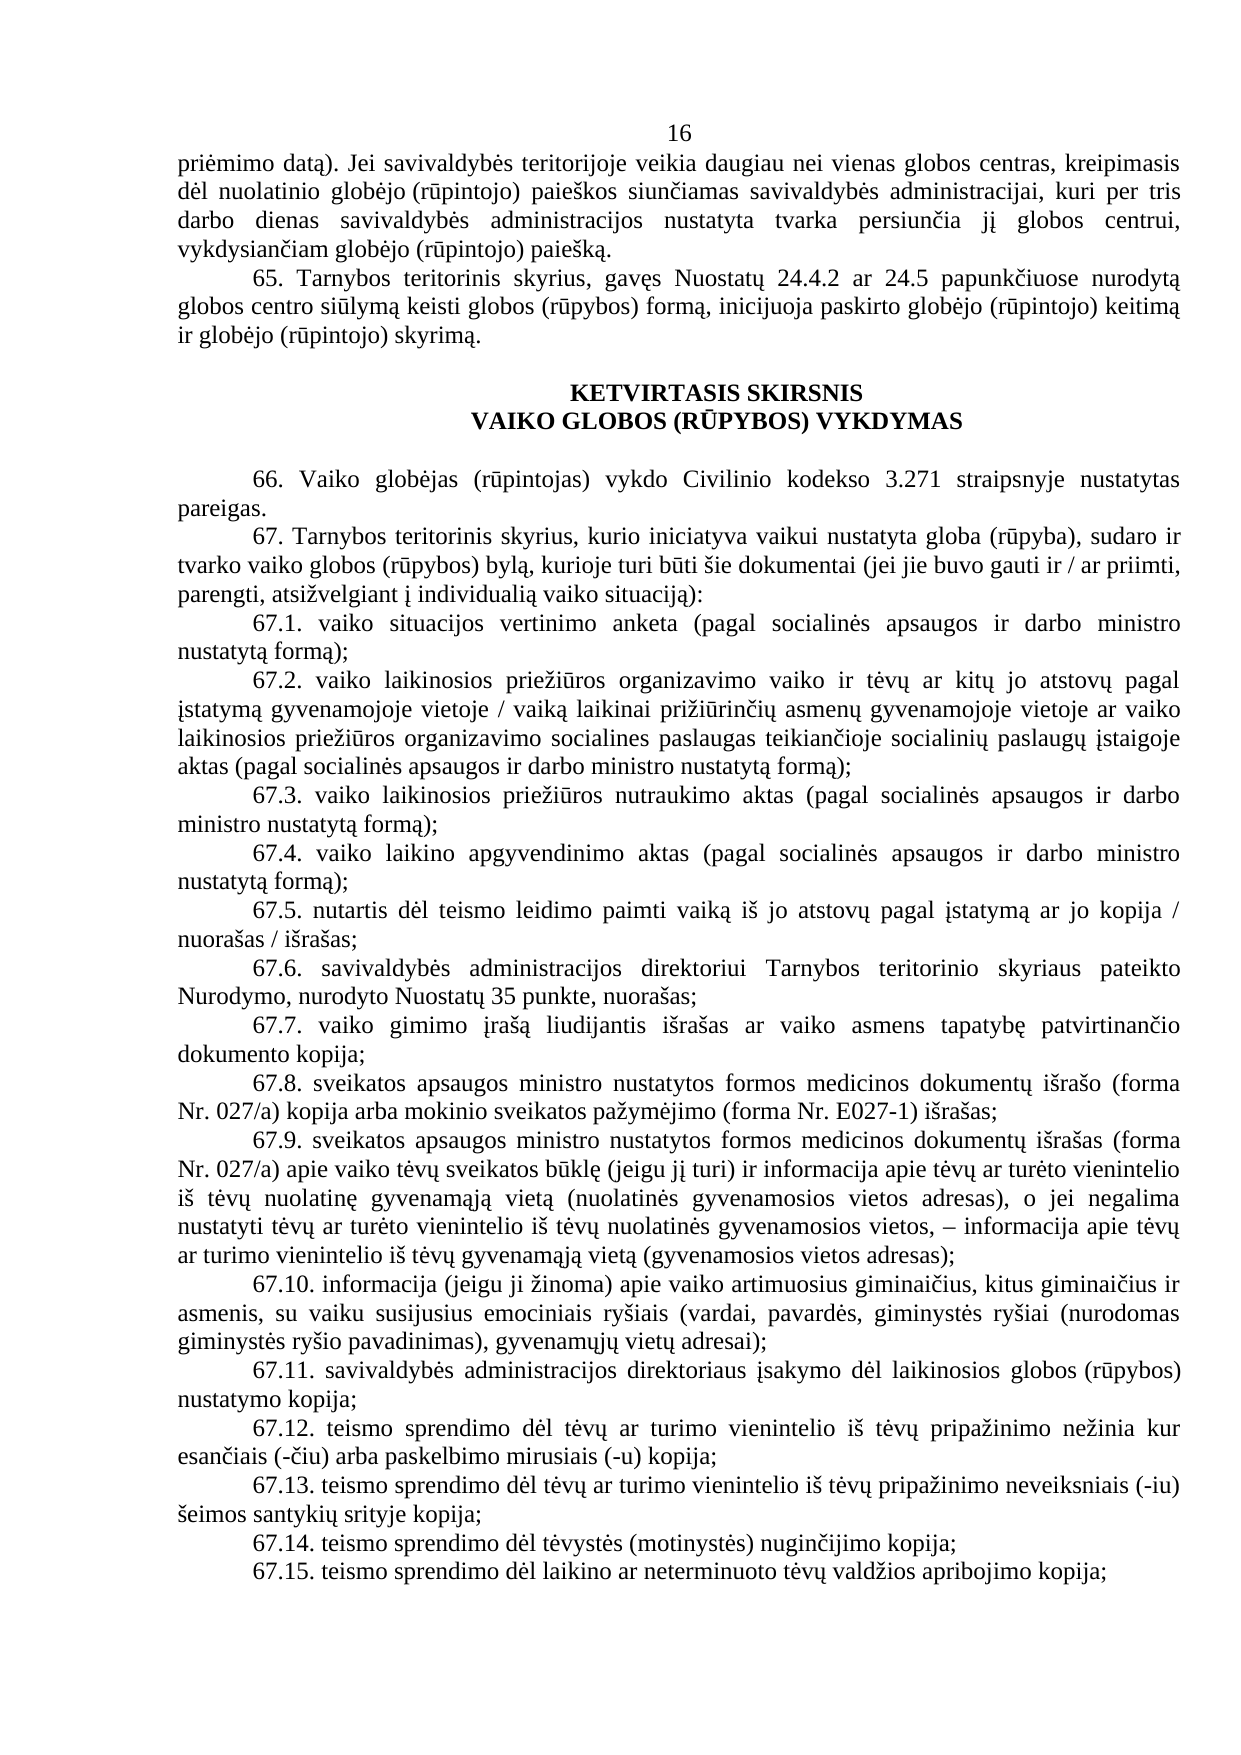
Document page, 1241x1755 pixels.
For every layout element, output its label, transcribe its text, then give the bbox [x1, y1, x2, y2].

text 67.10. informacija (jeigu ji žinoma) apie vaiko artimuosius giminaičius, kitus giminaičius ir asmenis, su vaiku susijusius emociniais ryšiais (vardai, pavardės, giminystės ryšiai (nurodomas giminystės ryšio pavadinimas), gyvenamųjų vietų adresai); [177, 1269, 1181, 1355]
text 67.14. teismo sprendimo dėl tėvystės (motinystės) nuginčijimo kopija; [177, 1528, 1181, 1556]
text 67.7. vaiko gimimo įrašą liudijantis išrašas ar vaiko asmens tapatybę patvirtinančio dokumento kopija; [177, 1010, 1181, 1068]
text 66. Vaiko globėjas (rūpintojas) vykdo Civilinio kodekso 3.271 straipsnyje nustatytas pareigas. [177, 464, 1181, 521]
text priėmimo datą). Jei savivaldybės teritorijoje veikia daugiau nei vienas globos centras, kreipimasis dėl nuolatinio globėjo (rūpintojo) paieškos siunčiamas savivaldybės administracijai, kuri per tris darbo dienas savivaldybės administracijos nustatyta tvarka persiunčia jį globos centrui, vykdysiančiam globėjo (rūpintojo) paiešką. [177, 148, 1181, 263]
text 67.1. vaiko situacijos vertinimo anketa (pagal socialinės apsaugos ir darbo ministro nustatytą formą); [177, 608, 1181, 665]
text KETVIRTASIS SKIRSNIS [177, 378, 1181, 406]
text 67.3. vaiko laikinosios priežiūros nutraukimo aktas (pagal socialinės apsaugos ir darbo ministro nustatytą formą); [177, 780, 1181, 838]
text 67.5. nutartis dėl teismo leidimo paimti vaiką iš jo atstovų pagal įstatymą ar jo kopija / nuorašas / išrašas; [177, 895, 1181, 953]
text 67.8. sveikatos apsaugos ministro nustatytos formos medicinos dokumentų išrašo (forma Nr. 027/a) kopija arba mokinio sveikatos pažymėjimo (forma Nr. E027-1) išrašas; [177, 1068, 1181, 1125]
text 67.11. savivaldybės administracijos direktoriaus įsakymo dėl laikinosios globos (rūpybos) nustatymo kopija; [177, 1355, 1181, 1413]
text 67.9. sveikatos apsaugos ministro nustatytos formos medicinos dokumentų išrašas (forma Nr. 027/a) apie vaiko tėvų sveikatos būklę (jeigu jį turi) ir informacija apie tėvų ar turėto vienintelio iš tėvų nuolatinę gyvenamąją vietą (nuolatinės gyvenamosios vietos adresas), o jei negalima nustatyti tėvų ar turėto vienintelio iš tėvų nuolatinės gyvenamosios vietos, – informacija apie tėvų ar turimo vienintelio iš tėvų gyvenamąją vietą (gyvenamosios vietos adresas); [177, 1125, 1181, 1269]
text VAIKO GLOBOS (RŪPYBOS) VYKDYMAS [177, 406, 1181, 435]
text 67.12. teismo sprendimo dėl tėvų ar turimo vienintelio iš tėvų pripažinimo nežinia kur esančiais (-čiu) arba paskelbimo mirusiais (-u) kopija; [177, 1413, 1181, 1470]
text 65. Tarnybos teritorinis skyrius, gavęs Nuostatų 24.4.2 ar 24.5 papunkčiuose nurodytą globos centro siūlymą keisti globos (rūpybos) formą, inicijuoja paskirto globėjo (rūpintojo) keitimą ir globėjo (rūpintojo) skyrimą. [177, 263, 1181, 349]
text 67.6. savivaldybės administracijos direktoriui Tarnybos teritorinio skyriaus pateikto Nurodymo, nurodyto Nuostatų 35 punkte, nuorašas; [177, 953, 1181, 1010]
text 67.4. vaiko laikino apgyvendinimo aktas (pagal socialinės apsaugos ir darbo ministro nustatytą formą); [177, 838, 1181, 895]
text 67.15. teismo sprendimo dėl laikino ar neterminuoto tėvų valdžios apribojimo kopija; [177, 1556, 1181, 1585]
text 67. Tarnybos teritorinis skyrius, kurio iniciatyva vaikui nustatyta globa (rūpyba), sudaro ir tvarko vaiko globos (rūpybos) bylą, kurioje turi būti šie dokumentai (jei jie buvo gauti ir / ar priimti, parengti, atsižvelgiant į individualią vaiko situaciją): [177, 521, 1181, 608]
text 67.2. vaiko laikinosios priežiūros organizavimo vaiko ir tėvų ar kitų jo atstovų pagal įstatymą gyvenamojoje vietoje / vaiką laikinai prižiūrinčių asmenų gyvenamojoje vietoje ar vaiko laikinosios priežiūros organizavimo socialines paslaugas teikiančioje socialinių paslaugų įstaigoje aktas (pagal socialinės apsaugos ir darbo ministro nustatytą formą); [177, 665, 1181, 780]
text 67.13. teismo sprendimo dėl tėvų ar turimo vienintelio iš tėvų pripažinimo neveiksniais (-iu) šeimos santykių srityje kopija; [177, 1470, 1181, 1528]
